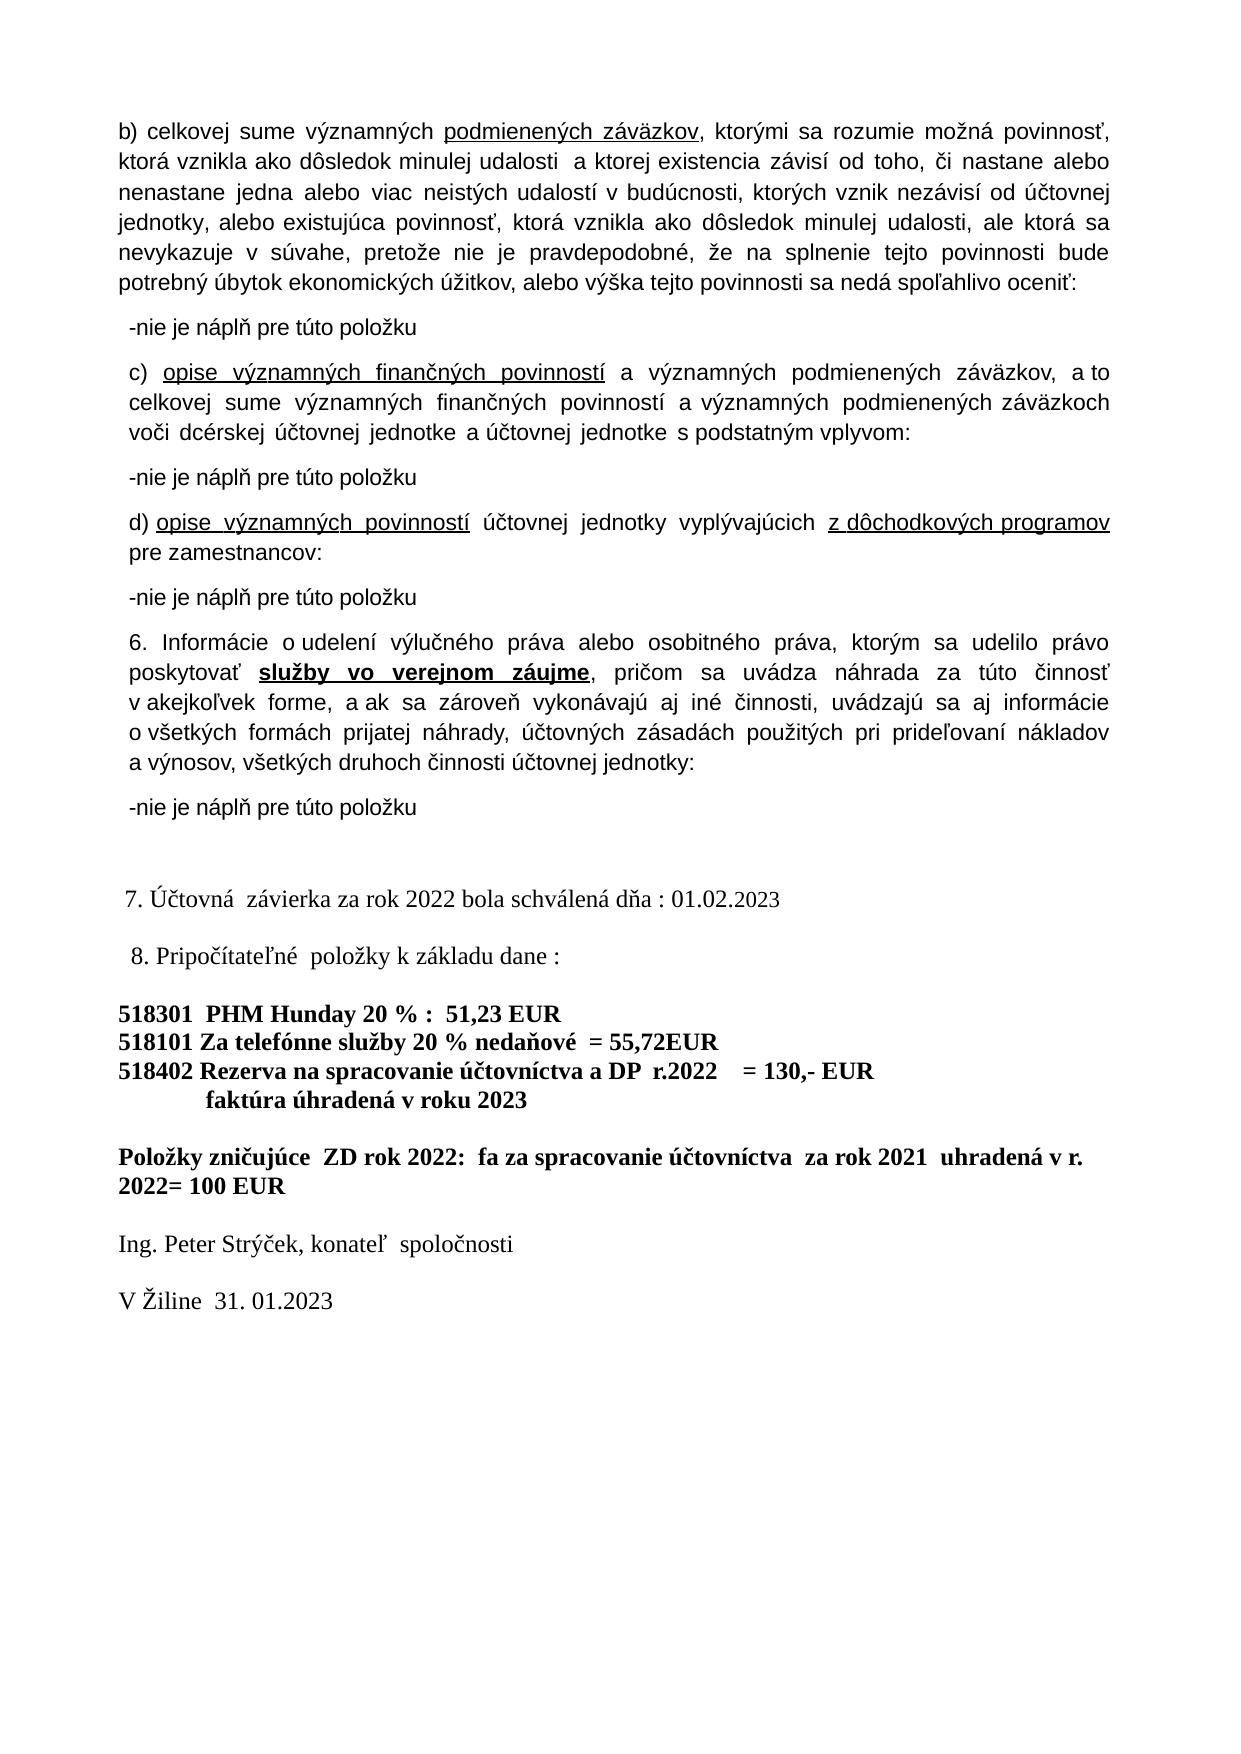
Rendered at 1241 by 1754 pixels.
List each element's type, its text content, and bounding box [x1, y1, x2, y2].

text Položky zničujúce ZD rok 2022: fa za spracovanie účtovníctva za rok 2021 uhradená v r. 2022= 100 EUR [118, 1142, 1122, 1200]
text 518402 Rezerva na spracovanie účtovníctva a DP r.2022 = 130,- EUR [118, 1056, 1122, 1085]
text 7. Účtovná závierka za rok 2022 bola schválená dňa : 01.02.2023 [118, 884, 1122, 912]
text Ing. Peter Strýček, konateľ spoločnosti [118, 1229, 1122, 1257]
text c) opise významných finančných povinností a významných podmienených záväzkov, a to celkovej sume významných finančných povinností a významných podmienených záväzkoch voči dcérskej účtovnej jednotke a účtovnej jednotke s podstatným vplyvom: [129, 359, 1110, 446]
text -nie je náplň pre túto položku [129, 314, 1110, 340]
text -nie je náplň pre túto položku [129, 464, 1110, 490]
text faktúra úhradená v roku 2023 [118, 1085, 1122, 1114]
text -nie je náplň pre túto položku [129, 584, 1110, 610]
text 518301 PHM Hunday 20 % : 51,23 EUR [118, 999, 1122, 1027]
text d) opise významných povinností účtovnej jednotky vyplývajúcich z dôchodkových programov pre zamestnancov: [129, 509, 1110, 565]
text 518101 Za telefónne služby 20 % nedaňové = 55,72EUR [118, 1027, 1122, 1056]
text 6. Informácie o udelení výlučného práva alebo osobitného práva, ktorým sa udelilo právo poskytovať služby vo verejnom záujme, pričom sa uvádza náhrada za túto činnosť v akejkoľvek forme, a ak sa zároveň vykonávajú aj iné činnosti, uvádzajú sa aj informácie o všetkých formách prijatej náhrady, účtovných zásadách použitých pri prideľovaní nákladov a výnosov, všetkých druhoch činnosti účtovnej jednotky: [129, 628, 1110, 776]
text -nie je náplň pre túto položku [129, 794, 1110, 821]
text 8. Pripočítateľné položky k základu dane : [118, 941, 1122, 970]
text V Žiline 31. 01.2023 [118, 1286, 1122, 1315]
text b) celkovej sume významných podmienených záväzkov, ktorými sa rozumie možná povinnosť, ktorá vznikla ako dôsledok minulej udalosti a ktorej existencia závisí od toho, či nastane alebo nenastane jedna alebo viac neistých udalostí v budúcnosti, ktorých vznik nezávisí od účtovnej jednotky, alebo existujúca povinnosť, ktorá vznikla ako dôsledok minulej udalosti, ale ktorá sa nevykazuje v súvahe, pretože nie je pravdepodobné, že na splnenie tejto povinnosti bude potrebný úbytok ekonomických úžitkov, alebo výška tejto povinnosti sa nedá spoľahlivo oceniť: [118, 118, 1110, 296]
